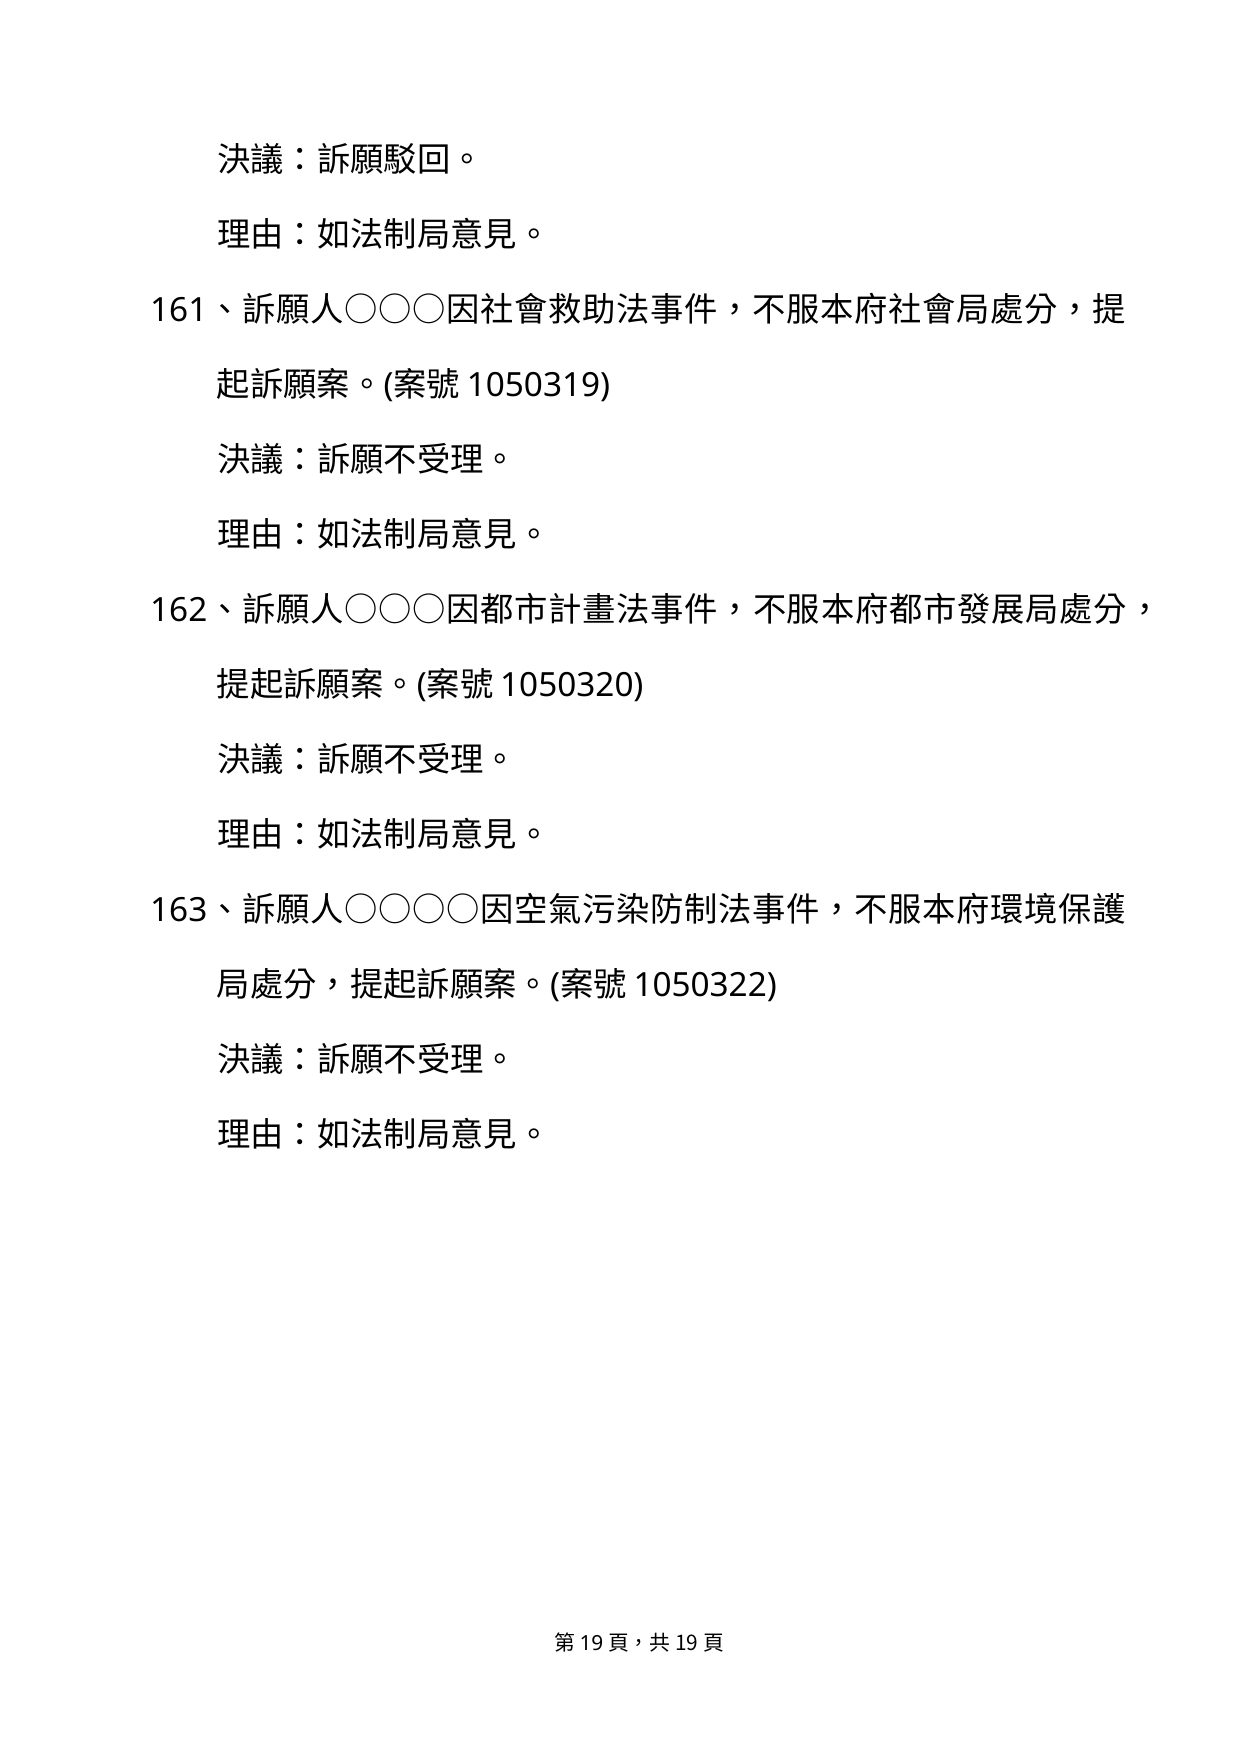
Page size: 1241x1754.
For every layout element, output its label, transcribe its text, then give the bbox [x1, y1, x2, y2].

text 理由：如法制局意見。 [217, 788, 1128, 863]
text 161、訴願人○○○因社會救助法事件，不服本府社會局處分，提起訴願案。(案號1050319) [150, 263, 1128, 413]
text 理由：如法制局意見。 [217, 188, 1128, 263]
text 決議：訴願不受理。 [217, 713, 1128, 788]
text 決議：訴願不受理。 [217, 1013, 1128, 1088]
text 決議：訴願不受理。 [217, 413, 1128, 488]
text 理由：如法制局意見。 [217, 488, 1128, 563]
text 162、訴願人○○○因都市計畫法事件，不服本府都市發展局處分，提起訴願案。(案號1050320) [150, 563, 1128, 713]
text 163、訴願人○○○○因空氣污染防制法事件，不服本府環境保護局處分，提起訴願案。(案號1050322) [150, 863, 1128, 1013]
text 決議：訴願駁回。 [217, 113, 1128, 188]
text 理由：如法制局意見。 [217, 1088, 1128, 1163]
